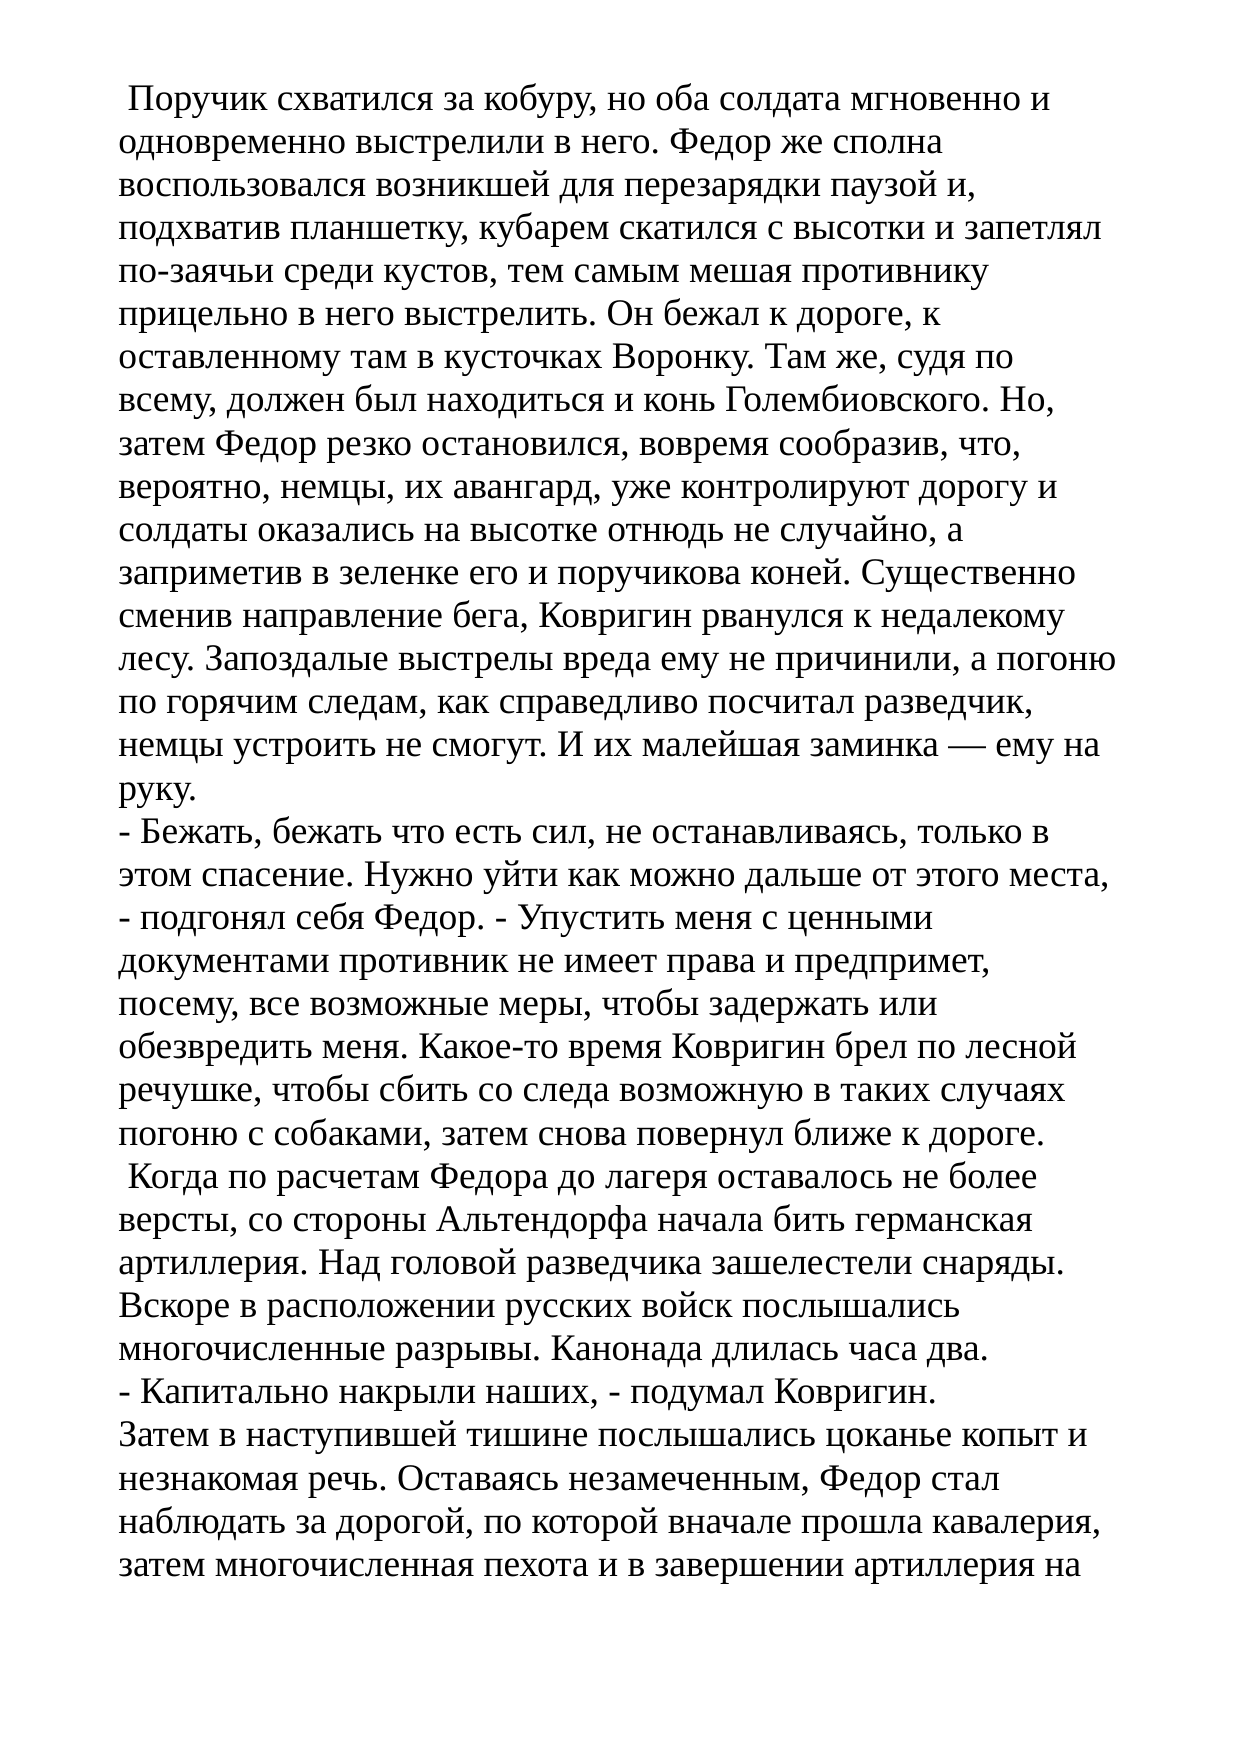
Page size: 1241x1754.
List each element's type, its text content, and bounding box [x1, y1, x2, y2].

text - Капитально накрыли наших, - подумал Ковригин. [118, 1369, 1122, 1412]
text Затем в наступившей тишине послышались цоканье копыт и незнакомая речь. Оставаясь незамеченным, Федор стал наблюдать за дорогой, по которой вначале прошла кавалерия, затем многочисленная пехота и в завершении артиллерия на [118, 1412, 1122, 1584]
text Когда по расчетам Федора до лагеря оставалось не более версты, со стороны Альтендорфа начала бить германская артиллерия. Над головой разведчика зашелестели снаряды. Вскоре в расположении русских войск послышались многочисленные разрывы. Канонада длилась часа два. [118, 1153, 1122, 1369]
text - Бежать, бежать что есть сил, не останавливаясь, только в этом спасение. Нужно уйти как можно дальше от этого места, - подгонял себя Федор. - Упустить меня с ценными документами противник не имеет права и предпримет, посему, все возможные меры, чтобы задержать или обезвредить меня. Какое-то время Ковригин брел по лесной речушке, чтобы сбить со следа возможную в таких случаях погоню с собаками, затем снова повернул ближе к дороге. [118, 808, 1122, 1153]
text Поручик схватился за кобуру, но оба солдата мгновенно и одновременно выстрелили в него. Федор же сполна воспользовался возникшей для перезарядки паузой и, подхватив планшетку, кубарем скатился с высотки и запетлял по-заячьи среди кустов, тем самым мешая противнику прицельно в него выстрелить. Он бежал к дороге, к оставленному там в кусточках Воронку. Там же, судя по всему, должен был находиться и конь Голембиовского. Но, затем Федор резко остановился, вовремя сообразив, что, вероятно, немцы, их авангард, уже контролируют дорогу и солдаты оказались на высотке отнюдь не случайно, а заприметив в зеленке его и поручикова коней. Существенно сменив направление бега, Ковригин рванулся к недалекому лесу. Запоздалые выстрелы вреда ему не причинили, а погоню по горячим следам, как справедливо посчитал разведчик, немцы устроить не смогут. И их малейшая заминка — ему на руку. [118, 75, 1122, 808]
